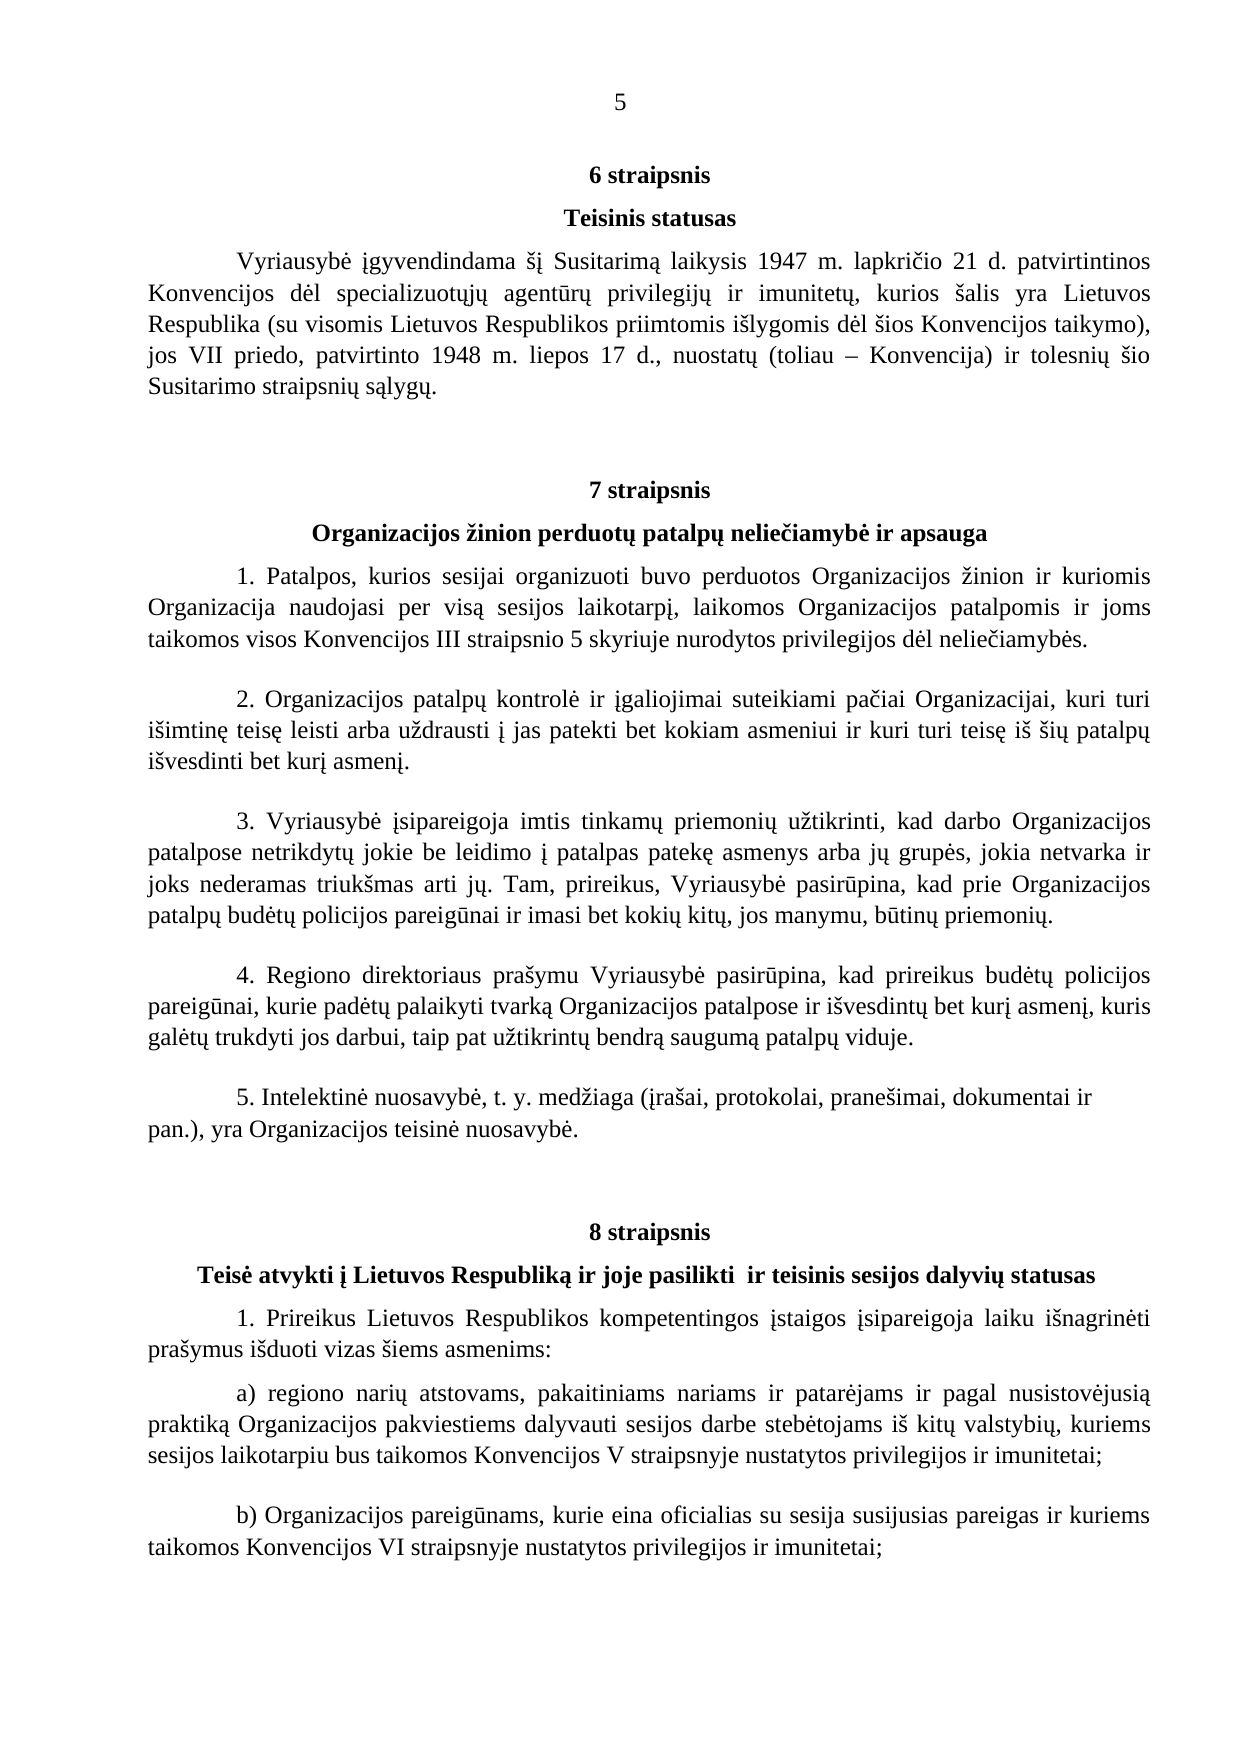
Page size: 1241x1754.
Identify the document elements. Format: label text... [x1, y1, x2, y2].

text 5. Intelektinė nuosavybė, t. y. medžiaga (įrašai, protokolai, pranešimai, dokumentai ir pan.), yra Organizacijos teisinė nuosavybė. [148, 1080, 1152, 1142]
text b) Organizacijos pareigūnams, kurie eina oficialias su sesija susijusias pareigas ir kuriems taikomos Konvencijos VI straipsnyje nustatytos privilegijos ir imunitetai; [148, 1498, 1152, 1560]
text 2. Organizacijos patalpų kontrolė ir įgaliojimai suteikiami pačiai Organizacijai, kuri turi išimtinę teisę leisti arba uždrausti į jas patekti bet kokiam asmeniui ir kuri turi teisę iš šių patalpų išvesdinti bet kurį asmenį. [148, 681, 1152, 775]
text 4. Regiono direktoriaus prašymu Vyriausybė pasirūpina, kad prireikus budėtų policijos pareigūnai, kurie padėtų palaikyti tvarką Organizacijos patalpose ir išvesdintų bet kurį asmenį, kuris galėtų trukdyti jos darbui, taip pat užtikrintų bendrą saugumą patalpų viduje. [148, 957, 1152, 1051]
text Teisinis statusas [148, 201, 1152, 232]
text 1. Prireikus Lietuvos Respublikos kompetentingos įstaigos įsipareigoja laiku išnagrinėti prašymus išduoti vizas šiems asmenims: [148, 1301, 1152, 1363]
text 6 straipsnis [148, 157, 1152, 189]
text 3. Vyriausybė įsipareigoja imtis tinkamų priemonių užtikrinti, kad darbo Organizacijos patalpose netrikdytų jokie be leidimo į patalpas patekę asmenys arba jų grupės, jokia netvarka ir joks nederamas triukšmas arti jų. Tam, prireikus, Vyriausybė pasirūpina, kad prie Organizacijos patalpų budėtų policijos pareigūnai ir imasi bet kokių kitų, jos manymu, būtinų priemonių. [148, 804, 1152, 929]
text Organizacijos žinion perduotų patalpų neliečiamybė ir apsauga [148, 515, 1152, 547]
text 1. Patalpos, kurios sesijai organizuoti buvo perduotos Organizacijos žinion ir kuriomis Organizacija naudojasi per visą sesijos laikotarpį, laikomos Organizacijos patalpomis ir joms taikomos visos Konvencijos III straipsnio 5 skyriuje nurodytos privilegijos dėl neliečiamybės. [148, 559, 1152, 652]
text a) regiono narių atstovams, pakaitiniams nariams ir patarėjams ir pagal nusistovėjusią praktiką Organizacijos pakviestiems dalyvauti sesijos darbe stebėtojams iš kitų valstybių, kuriems sesijos laikotarpiu bus taikomos Konvencijos V straipsnyje nustatytos privilegijos ir imunitetai; [148, 1375, 1152, 1469]
text Vyriausybė įgyvendindama šį Susitarimą laikysis 1947 m. lapkričio 21 d. patvirtintinos Konvencijos dėl specializuotųjų agentūrų privilegijų ir imunitetų, kurios šalis yra Lietuvos Respublika (su visomis Lietuvos Respublikos priimtomis išlygomis dėl šios Konvencijos taikymo), jos VII priedo, patvirtinto 1948 m. liepos 17 d., nuostatų (toliau – Konvencija) ir tolesnių šio Susitarimo straipsnių sąlygų. [148, 244, 1152, 400]
text 8 straipsnis [148, 1214, 1152, 1246]
text 7 straipsnis [148, 472, 1152, 503]
text Teisė atvykti į Lietuvos Respubliką ir joje pasilikti ir teisinis sesijos dalyvių statusas [148, 1258, 1152, 1289]
